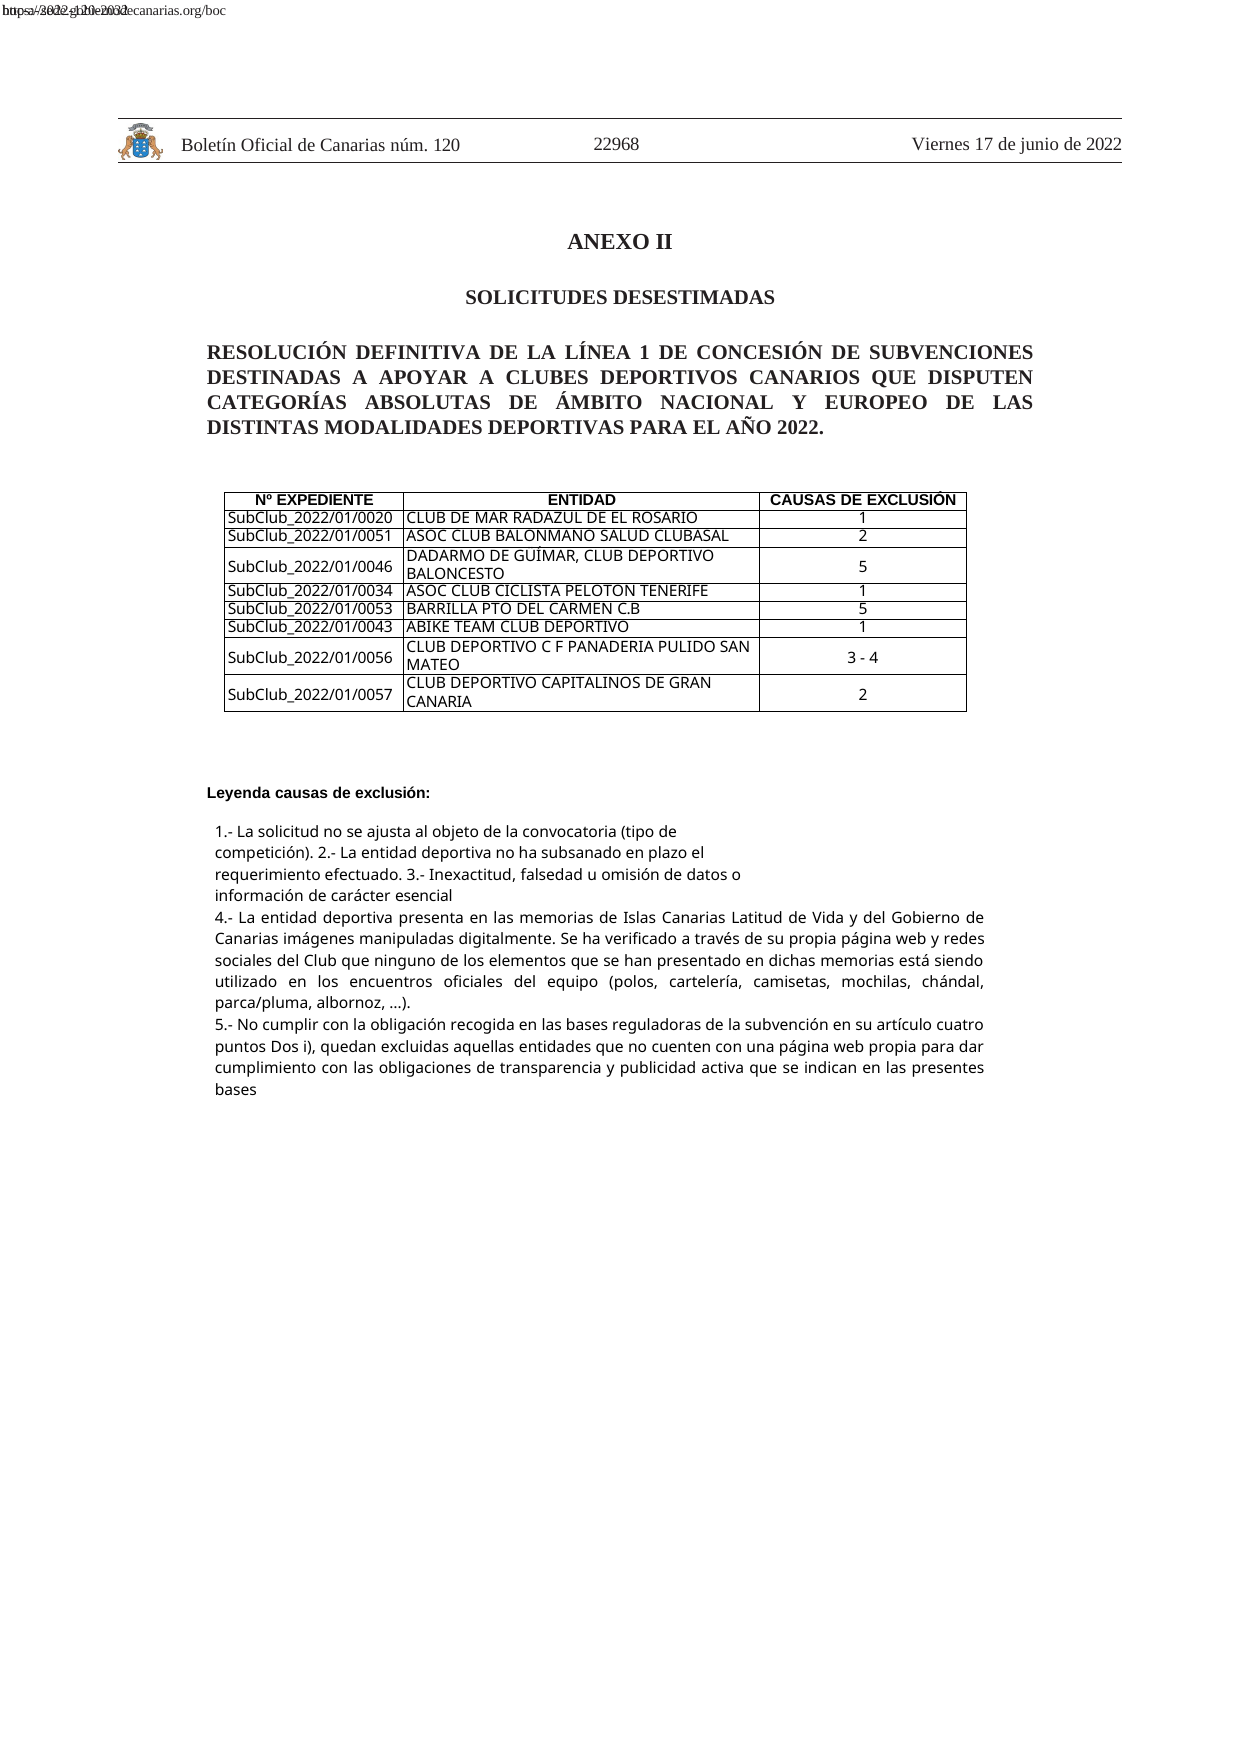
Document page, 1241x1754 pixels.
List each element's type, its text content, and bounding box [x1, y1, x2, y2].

text ANEXO II [177, 228, 1063, 255]
text Leyenda causas de exclusión: [207, 784, 1063, 802]
table_cell SubClub_2022/01/0053 [225, 602, 403, 619]
table_cell ASOC CLUB BALONMANO SALUD CLUBASAL [404, 529, 759, 546]
table_cell SubClub_2022/01/0057 [225, 675, 403, 711]
table_cell BARRILLA PTO DEL CARMEN C.B [404, 602, 759, 619]
table_cell SubClub_2022/01/0034 [225, 584, 403, 601]
table_cell DADARMO DE GÜÍMAR, CLUB DEPORTIVO BALONCESTO [404, 548, 759, 583]
table_cell 1 [760, 511, 966, 528]
table_cell CLUB DE MAR RADAZUL DE EL ROSARIO [404, 511, 759, 528]
table_cell ABIKE TEAM CLUB DEPORTIVO [404, 620, 759, 637]
table_header ENTIDAD [404, 493, 759, 510]
table_cell 1 [760, 620, 966, 637]
table_header Nº EXPEDIENTE [225, 493, 403, 510]
text RESOLUCIÓN DEFINITIVA DE LA LÍNEA 1 DE CONCESIÓN DE SUBVENCIONES DESTINADAS A APOYAR A CLUBES DEPORTIVOS CANARIOS QUE DISPUTEN CATEGORÍAS ABSOLUTAS DE ÁMBITO NACIONAL Y EUROPEO DE LAS DISTINTAS MODALIDADES DEPORTIVAS PARA EL AÑO 2022. [207, 340, 1034, 439]
table_cell SubClub_2022/01/0043 [225, 620, 403, 637]
table_cell 2 [760, 675, 966, 711]
text 1.- La solicitud no se ajusta al objeto de la convocatoria (tipo de competición). 2.- La entidad deportiva no ha subsanado en plazo el requerimiento efectuado. 3.- Inexactitud, falsedad u omisión de datos o información de carácter esencial [214, 820, 766, 906]
table_cell 5 [760, 548, 966, 583]
table_header CAUSAS DE EXCLUSIÓN [760, 493, 966, 510]
table_cell 2 [760, 529, 966, 546]
table_cell ASOC CLUB CICLISTA PELOTON TENERIFE [404, 584, 759, 601]
table_cell SubClub_2022/01/0056 [225, 638, 403, 674]
text 5.- No cumplir con la obligación recogida en las bases reguladoras de la subvención en su artículo cuatro puntos Dos i), quedan excluidas aquellas entidades que no cuenten con una página web propia para dar cumplimiento con las obligaciones de transparencia y publicidad activa que se indican en las presentes bases [214, 1014, 985, 1099]
table_cell CLUB DEPORTIVO C F PANADERIA PULIDO SAN MATEO [404, 638, 759, 674]
table_cell SubClub_2022/01/0051 [225, 529, 403, 546]
text SOLICITUDES DESESTIMADAS [177, 285, 1063, 309]
text Viernes 17 de junio de 2022 [911, 134, 1124, 154]
table_cell 1 [760, 584, 966, 601]
table_cell CLUB DEPORTIVO CAPITALINOS DE GRAN CANARIA [404, 675, 759, 711]
text 4.- La entidad deportiva presenta en las memorias de Islas Canarias Latitud de Vida y del Gobierno de Canarias imágenes manipuladas digitalmente. Se ha verificado a través de su propia página web y redes sociales del Club que ninguno de los elementos que se han presentado en dichas memorias está siendo utilizado en los encuentros oficiales del equipo (polos, cartelería, camisetas, mochilas, chándal, parca/pluma, albornoz, …). [214, 906, 985, 1013]
text Boletín Oficial de Canarias núm. 120 [181, 134, 462, 155]
picture [118, 123, 163, 160]
text 22968 [593, 134, 642, 154]
table_cell 3 - 4 [760, 638, 966, 674]
table_cell SubClub_2022/01/0046 [225, 548, 403, 583]
table_cell 5 [760, 602, 966, 619]
table_cell SubClub_2022/01/0020 [225, 511, 403, 528]
